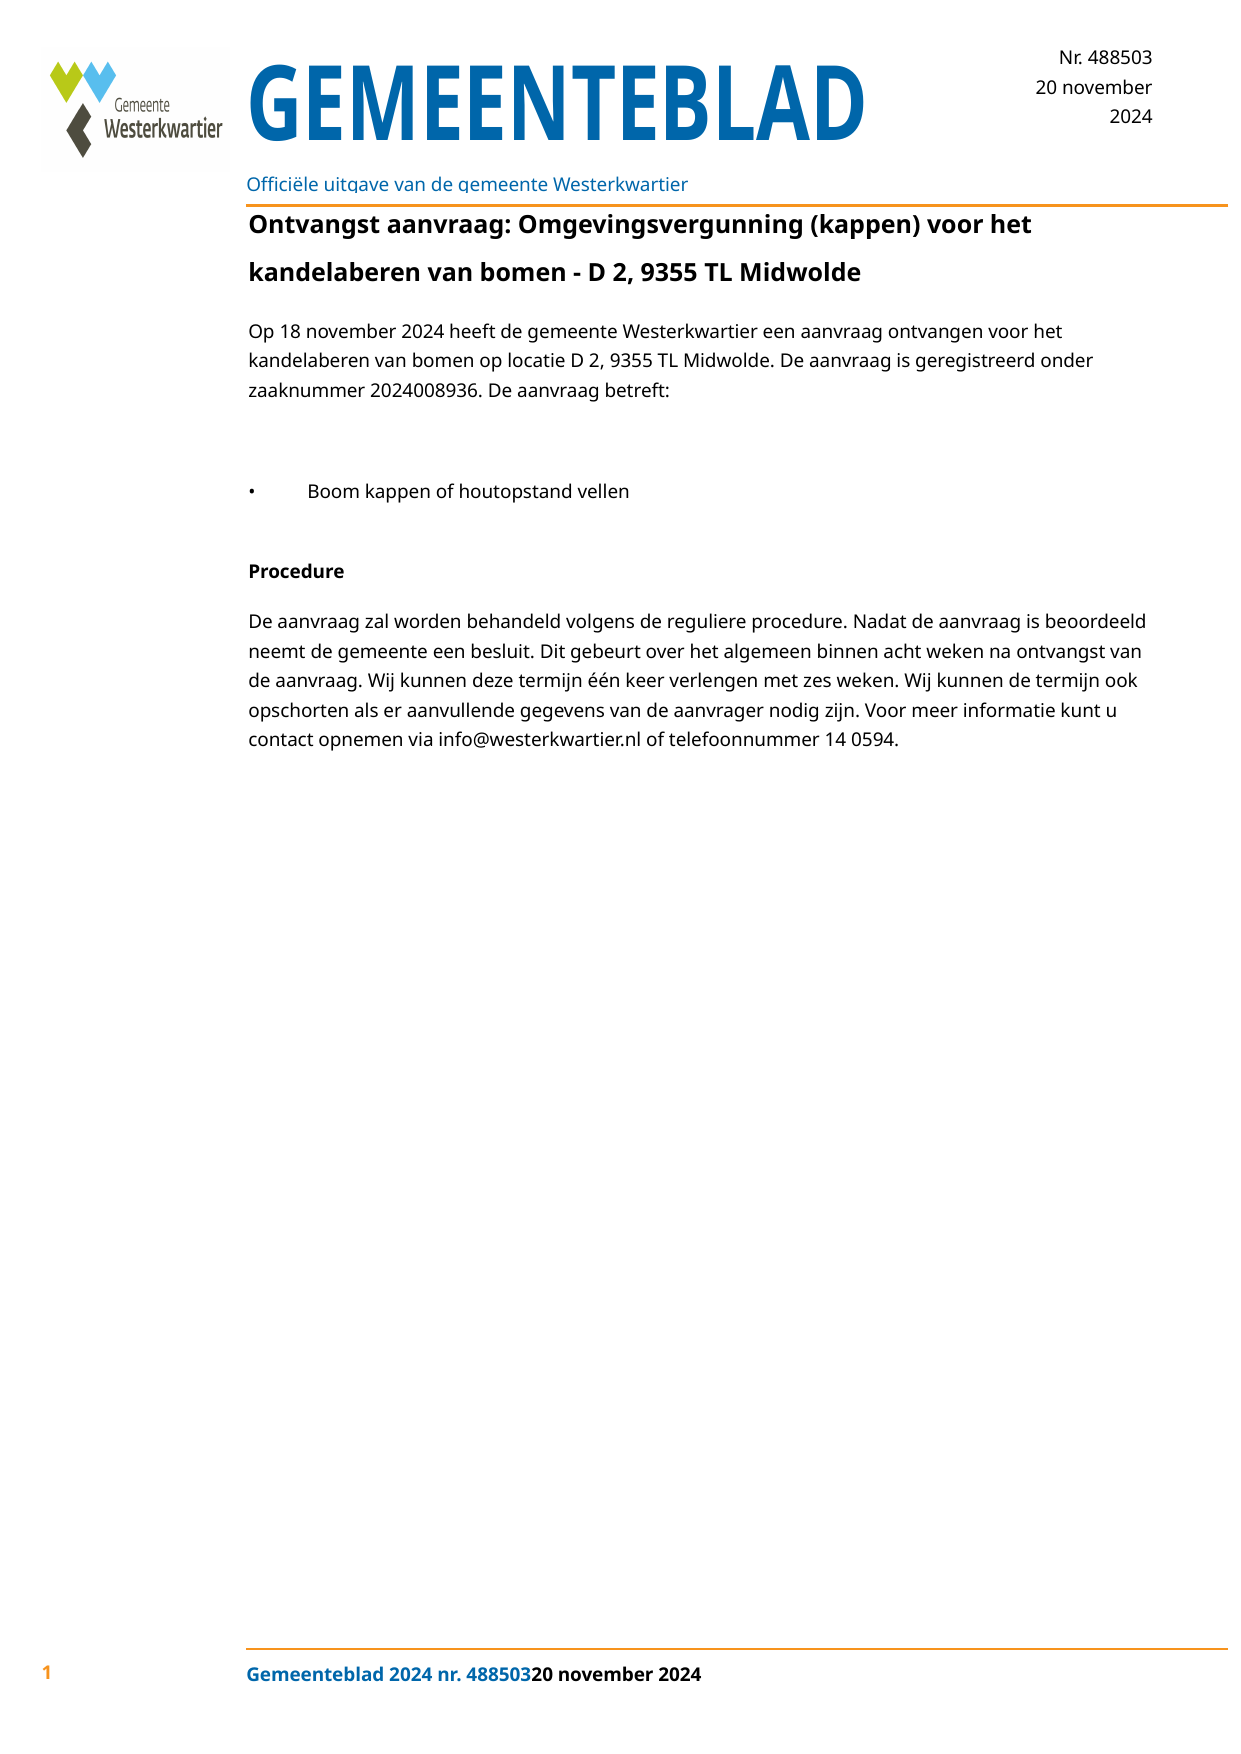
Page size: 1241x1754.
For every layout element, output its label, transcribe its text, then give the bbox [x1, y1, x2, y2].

text Ontvangst aanvraag: Omgevingsvergunning (kappen) voor het kandelaberen van bomen - D 2, 9355 TL Midwolde [248, 207, 1152, 288]
text De aanvraag zal worden behandeld volgens de reguliere procedure. Nadat de aanvraag is beoordeeld neemt de gemeente een besluit. Dit gebeurt over het algemeen binnen acht weken na ontvangst van de aanvraag. Wij kunnen deze termijn één keer verlengen met zes weken. Wij kunnen de termijn ook opschorten als er aanvullende gegevens van de aanvrager nodig zijn. Voor meer informatie kunt u contact opnemen via info@westerkwartier.nl of telefoonnummer 14 0594. [248, 608, 1152, 752]
text Procedure [248, 558, 1152, 584]
list Boom kappen of houtopstand vellen [248, 478, 1152, 504]
text Op 18 november 2024 heeft de gemeente Westerkwartier een aanvraag ontvangen voor het kandelaberen van bomen op locatie D 2, 9355 TL Midwolde. De aanvraag is geregistreerd onder zaaknummer 2024008936. De aanvraag betreft: [248, 318, 1152, 403]
picture [41, 47, 231, 172]
